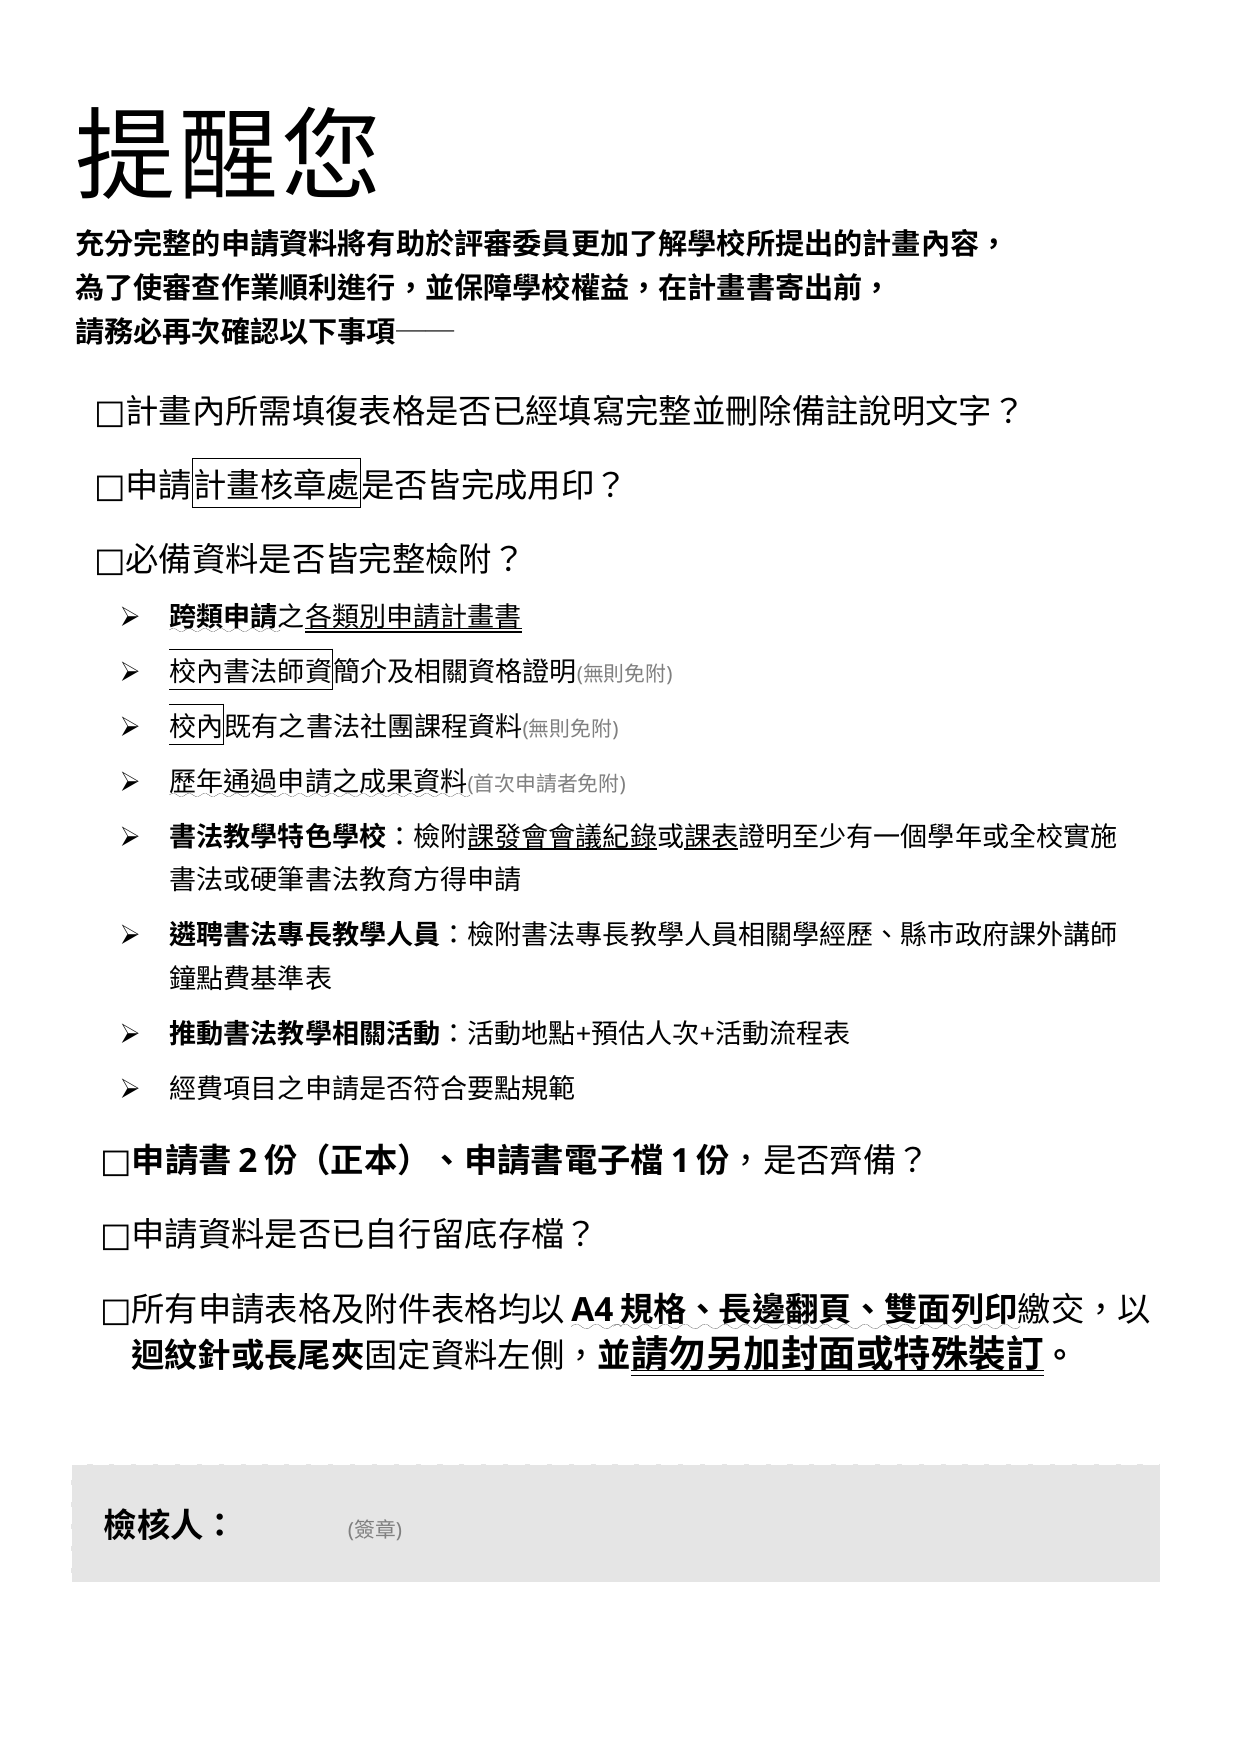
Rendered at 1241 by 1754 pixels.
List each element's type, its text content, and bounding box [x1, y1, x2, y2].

text 充分完整的申請資料將有助於評審委員更加了解學校所提出的計畫內容， [75, 220, 1165, 263]
table_header 檢核人： (簽章) [71, 1464, 1160, 1582]
list 校內書法師資簡介及相關資格證明(無則免附) [119, 646, 1202, 690]
text □申請計畫核章處是否皆完成用印？ [94, 462, 192, 506]
text 為了使審查作業順利進行，並保障學校權益，在計畫書寄出前， [75, 263, 1165, 307]
text □申請計畫核章處是否皆完成用印？ [193, 462, 360, 506]
text □申請書2份（正本）、申請書電子檔1份，是否齊備？ [100, 1137, 1165, 1181]
list 推動書法教學相關活動：活動地點+預估人次+活動流程表 [119, 1008, 1202, 1052]
list 遴聘書法專長教學人員：檢附書法專長教學人員相關學經歷、縣市政府課外講師鐘點費基準表 [119, 910, 1123, 997]
text □計畫內所需填復表格是否已經填寫完整並刪除備註說明文字？ [94, 388, 1165, 432]
text □申請資料是否已自行留底存檔？ [100, 1211, 1165, 1255]
list 校內既有之書法社團課程資料(無則免附) [119, 701, 1202, 745]
list 書法教學特色學校：檢附課發會會議紀錄或課表證明至少有一個學年或全校實施書法或硬筆書法教育方得申請 [119, 811, 1123, 898]
text □必備資料是否皆完整檢附？ [94, 536, 1202, 580]
text 請務必再次確認以下事項── [75, 307, 1165, 351]
text □申請計畫核章處是否皆完成用印？ [361, 462, 1165, 506]
list 跨類申請之各類別申請計畫書 [119, 591, 1202, 635]
list 歷年通過申請之成果資料(首次申請者免附) [119, 756, 1202, 800]
text 提醒您 [75, 75, 1165, 220]
list 經費項目之申請是否符合要點規範 [119, 1063, 1202, 1107]
text □所有申請表格及附件表格均以A4規格、長邊翻頁、雙面列印繳交，以迴紋針或長尾夾固定資料左側，並請勿另加封面或特殊裝訂。 [100, 1285, 1151, 1376]
